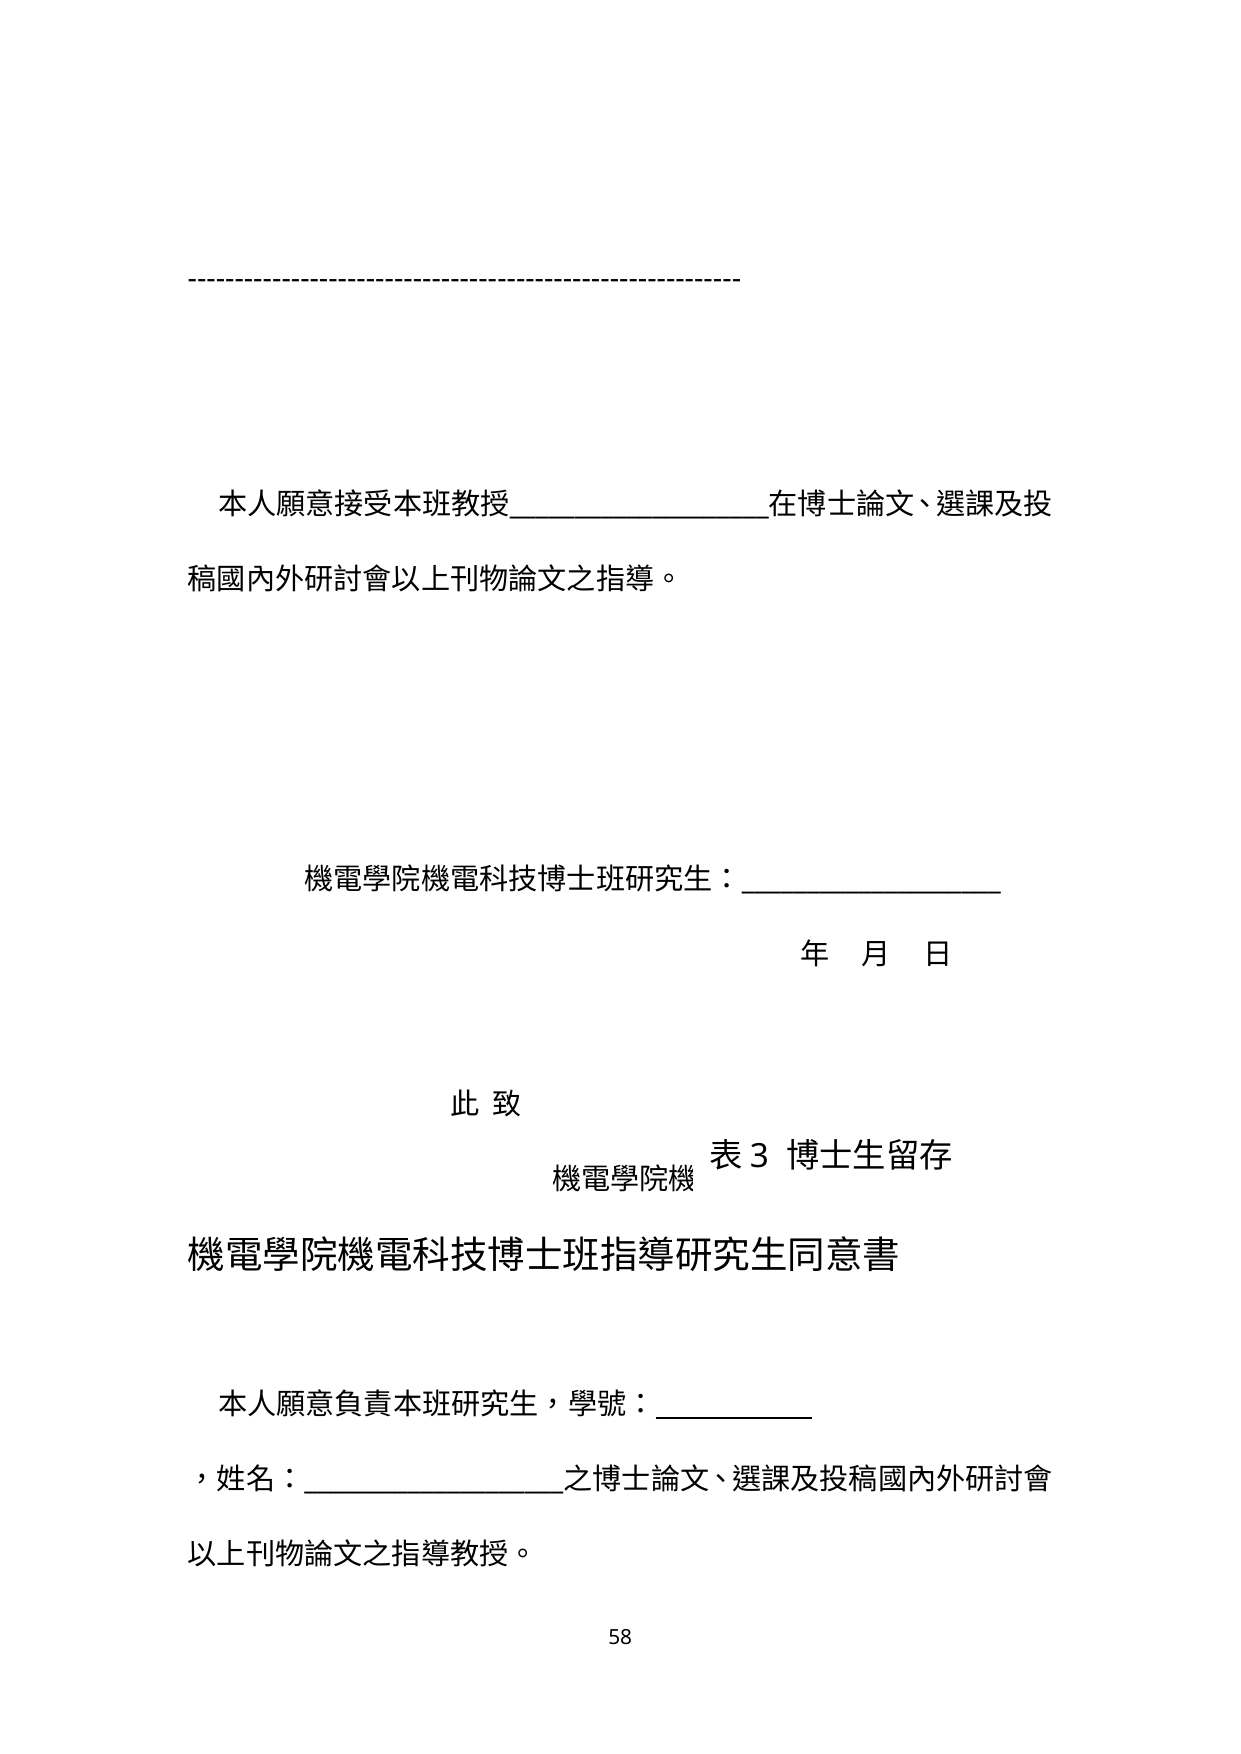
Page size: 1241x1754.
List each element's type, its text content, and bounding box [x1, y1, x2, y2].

text 此 致 [187, 1064, 1053, 1139]
text ----------------------------------------------------------- [187, 239, 1053, 314]
text 表3 博士生留存 [709, 1129, 1067, 1177]
text 機電學院機電科技博士班辦公室 [187, 1139, 1053, 1214]
text 機電學院機電科技博士班研究生：____________________ [187, 839, 1053, 914]
text 本人願意負責本班研究生，學號： [187, 1364, 1053, 1439]
text 機電學院機電科技博士班指導研究生同意書 [187, 1214, 1053, 1289]
text ，姓名：____________________之博士論文、選課及投稿國內外研討會以上刊物論文之指導教授。 [187, 1439, 1053, 1589]
text 年 月 日 [187, 914, 1053, 989]
text 本人願意接受本班教授____________________在博士論文、選課及投稿國內外研討會以上刊物論文之指導。 [187, 464, 1053, 614]
